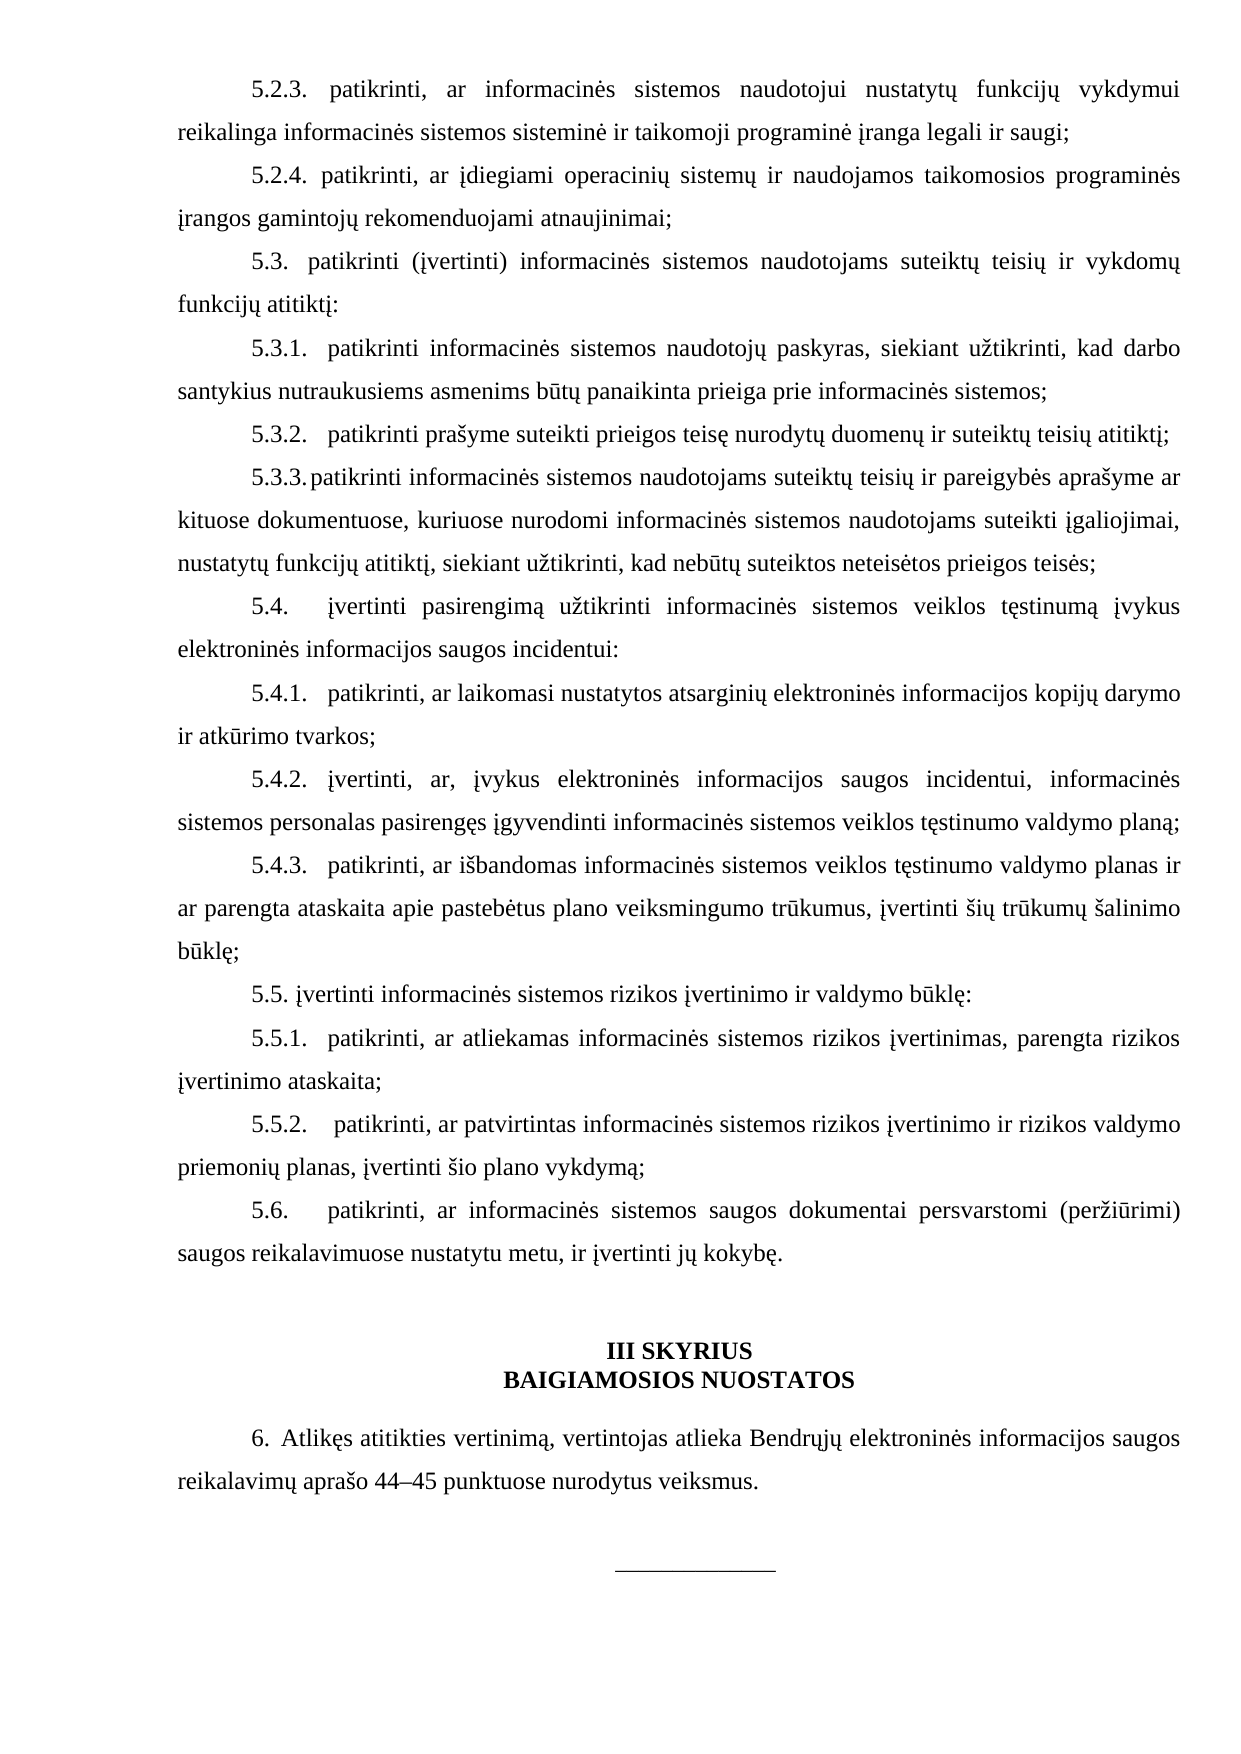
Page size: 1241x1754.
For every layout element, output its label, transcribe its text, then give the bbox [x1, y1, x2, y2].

text ______________ [177, 1548, 1181, 1575]
text 5.3. patikrinti (įvertinti) informacinės sistemos naudotojams suteiktų teisių ir vykdomų funkcijų atitiktį: [177, 246, 1181, 318]
text Iii SKYRIUS [177, 1336, 1181, 1365]
text 5.3.2. patikrinti prašyme suteikti prieigos teisę nurodytų duomenų ir suteiktų teisių atitiktį; [177, 419, 1181, 448]
text 5.4.3. patikrinti, ar išbandomas informacinės sistemos veiklos tęstinumo valdymo planas ir ar parengta ataskaita apie pastebėtus plano veiksmingumo trūkumus, įvertinti šių trūkumų šalinimo būklę; [177, 850, 1181, 965]
text 5.5.2. patikrinti, ar patvirtintas informacinės sistemos rizikos įvertinimo ir rizikos valdymo priemonių planas, įvertinti šio plano vykdymą; [177, 1109, 1181, 1181]
text 5.3.3. patikrinti informacinės sistemos naudotojams suteiktų teisių ir pareigybės aprašyme ar kituose dokumentuose, kuriuose nurodomi informacinės sistemos naudotojams suteikti įgaliojimai, nustatytų funkcijų atitiktį, siekiant užtikrinti, kad nebūtų suteiktos neteisėtos prieigos teisės; [177, 462, 1181, 577]
text 5.4. įvertinti pasirengimą užtikrinti informacinės sistemos veiklos tęstinumą įvykus elektroninės informacijos saugos incidentui: [177, 591, 1181, 663]
text 5.4.2. įvertinti, ar, įvykus elektroninės informacijos saugos incidentui, informacinės sistemos personalas pasirengęs įgyvendinti informacinės sistemos veiklos tęstinumo valdymo planą; [177, 764, 1181, 836]
text 5.2.4. patikrinti, ar įdiegiami operacinių sistemų ir naudojamos taikomosios programinės įrangos gamintojų rekomenduojami atnaujinimai; [177, 160, 1181, 232]
text 5.5. įvertinti informacinės sistemos rizikos įvertinimo ir valdymo būklę: [177, 979, 1181, 1008]
text 6. Atlikęs atitikties vertinimą, vertintojas atlieka Bendrųjų elektroninės informacijos saugos reikalavimų aprašo 44–45 punktuose nurodytus veiksmus. [177, 1423, 1181, 1494]
text 5.2.3. patikrinti, ar informacinės sistemos naudotojui nustatytų funkcijų vykdymui reikalinga informacinės sistemos sisteminė ir taikomoji programinė įranga legali ir saugi; [177, 74, 1181, 146]
text Baigiamosios nuostatos [177, 1365, 1181, 1394]
text 5.5.1. patikrinti, ar atliekamas informacinės sistemos rizikos įvertinimas, parengta rizikos įvertinimo ataskaita; [177, 1023, 1181, 1094]
text 5.6. patikrinti, ar informacinės sistemos saugos dokumentai persvarstomi (peržiūrimi) saugos reikalavimuose nustatytu metu, ir įvertinti jų kokybę. [177, 1195, 1181, 1267]
text 5.3.1. patikrinti informacinės sistemos naudotojų paskyras, siekiant užtikrinti, kad darbo santykius nutraukusiems asmenims būtų panaikinta prieiga prie informacinės sistemos; [177, 333, 1181, 404]
text 5.4.1. patikrinti, ar laikomasi nustatytos atsarginių elektroninės informacijos kopijų darymo ir atkūrimo tvarkos; [177, 678, 1181, 749]
